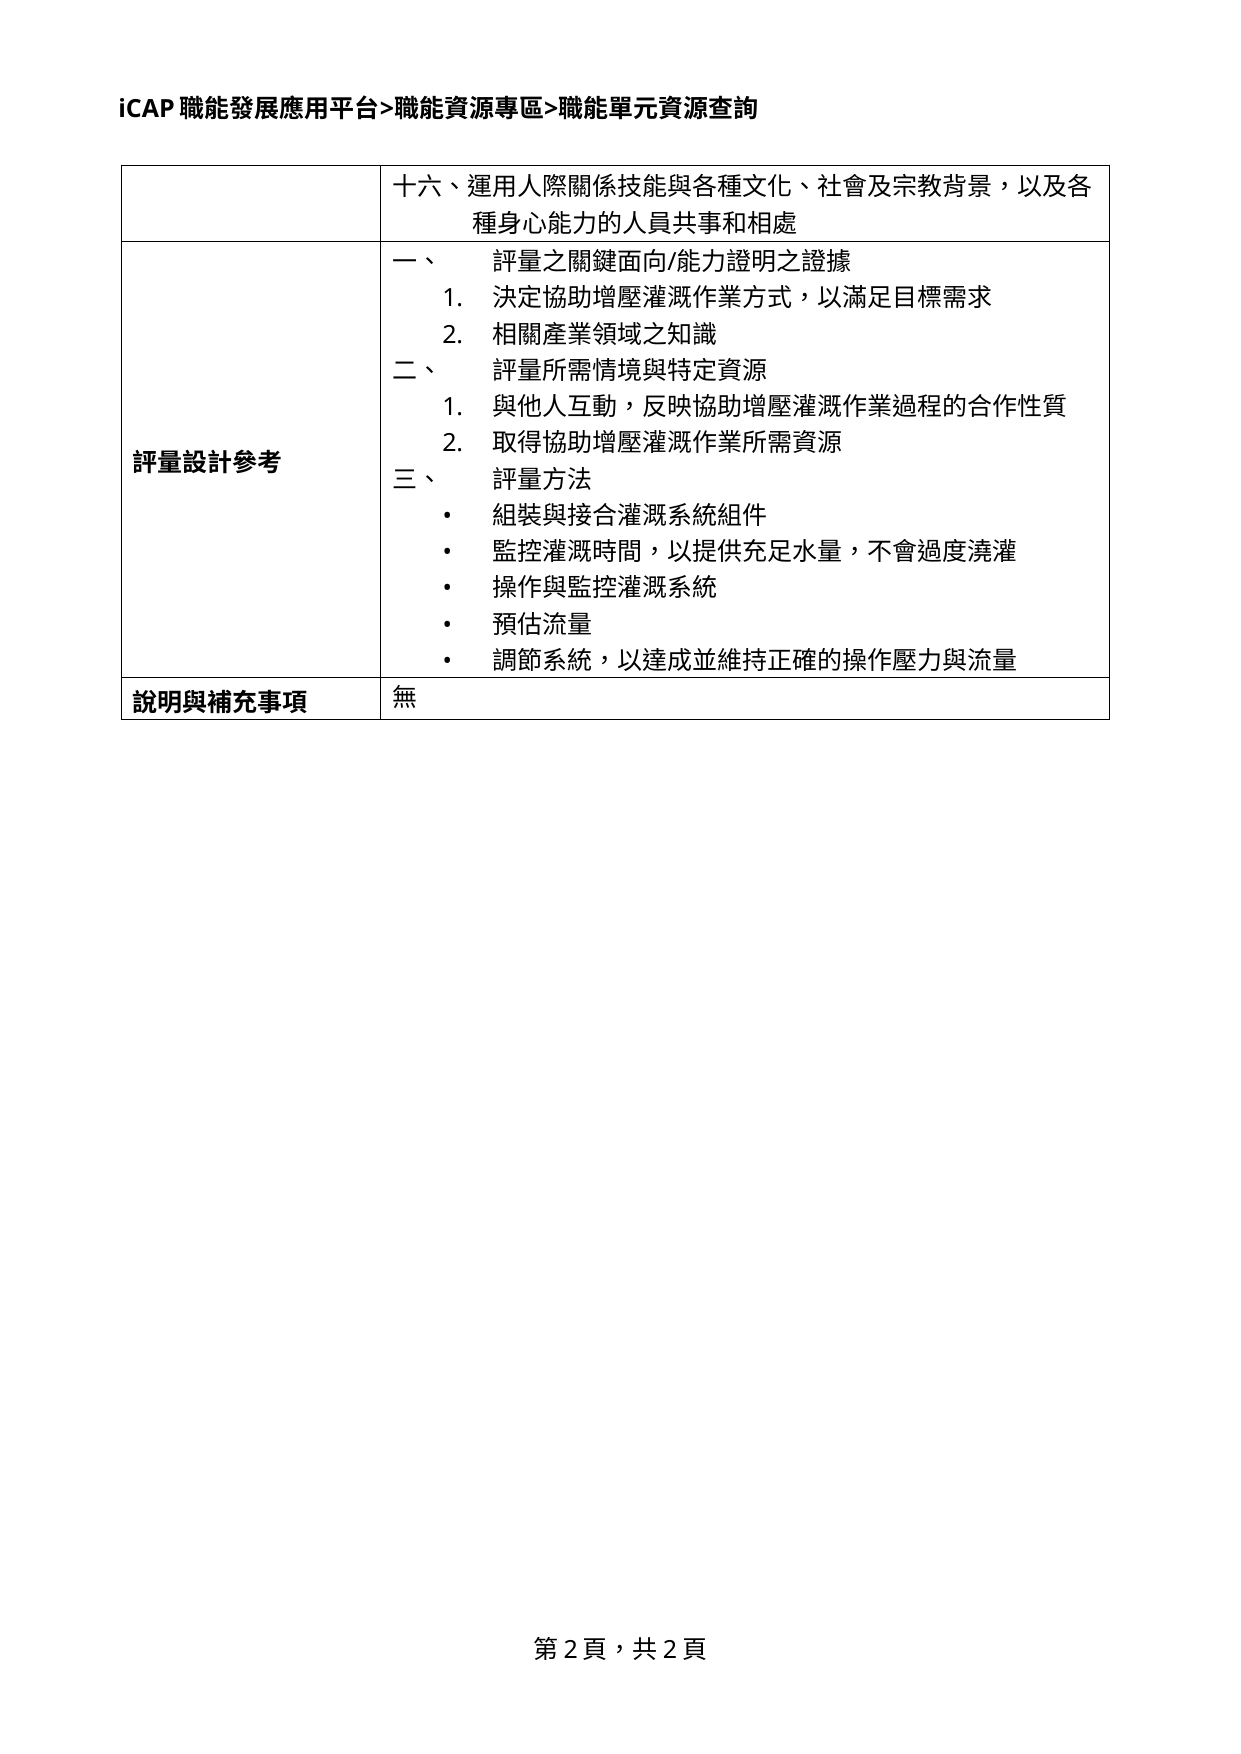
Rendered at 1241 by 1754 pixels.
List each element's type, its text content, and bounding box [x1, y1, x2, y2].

table_cell 確認危害並執行安全工作實務 搬移貨物 遵循與灌溉職務相關的企業政策與程序 組裝與接合灌溉系統組件 操作灌溉系統 (即開啟與關閉) 調節系統，以達成並維持正確的工作壓力與流量 預估流量 監控增壓灌溉的環境影響 運用讀寫技能，遵循書面說明，並準確、清楚地記錄所收集到的資訊 使用口頭溝通技能/語言職能履行組織規定的工作角色，包括詢問技巧、主動聆聽、要求釐清，以及尋求主管的建議 使用計算技能預估、計算及記錄例行工作場域 運用人際關係技能與各種文化、社會及宗教背景，以及各種身心能力的人員共事和相處 [381, 166, 1109, 241]
table_cell [122, 166, 380, 241]
table_cell 評量設計參考 [122, 242, 380, 677]
table_cell 評量之關鍵面向/能力證明之證據 決定協助增壓灌溉作業方式，以滿足目標需求 相關產業領域之知識 評量所需情境與特定資源 與他人互動，反映協助增壓灌溉作業過程的合作性質 取得協助增壓灌溉作業所需資源 評量方法 組裝與接合灌溉系統組件 監控灌溉時間，以提供充足水量，不會過度澆灌 操作與監控灌溉系統 預估流量 調節系統，以達成並維持正確的操作壓力與流量 [381, 242, 1109, 677]
table_cell 無 [381, 678, 1109, 719]
table_cell 說明與補充事項 [122, 678, 380, 719]
